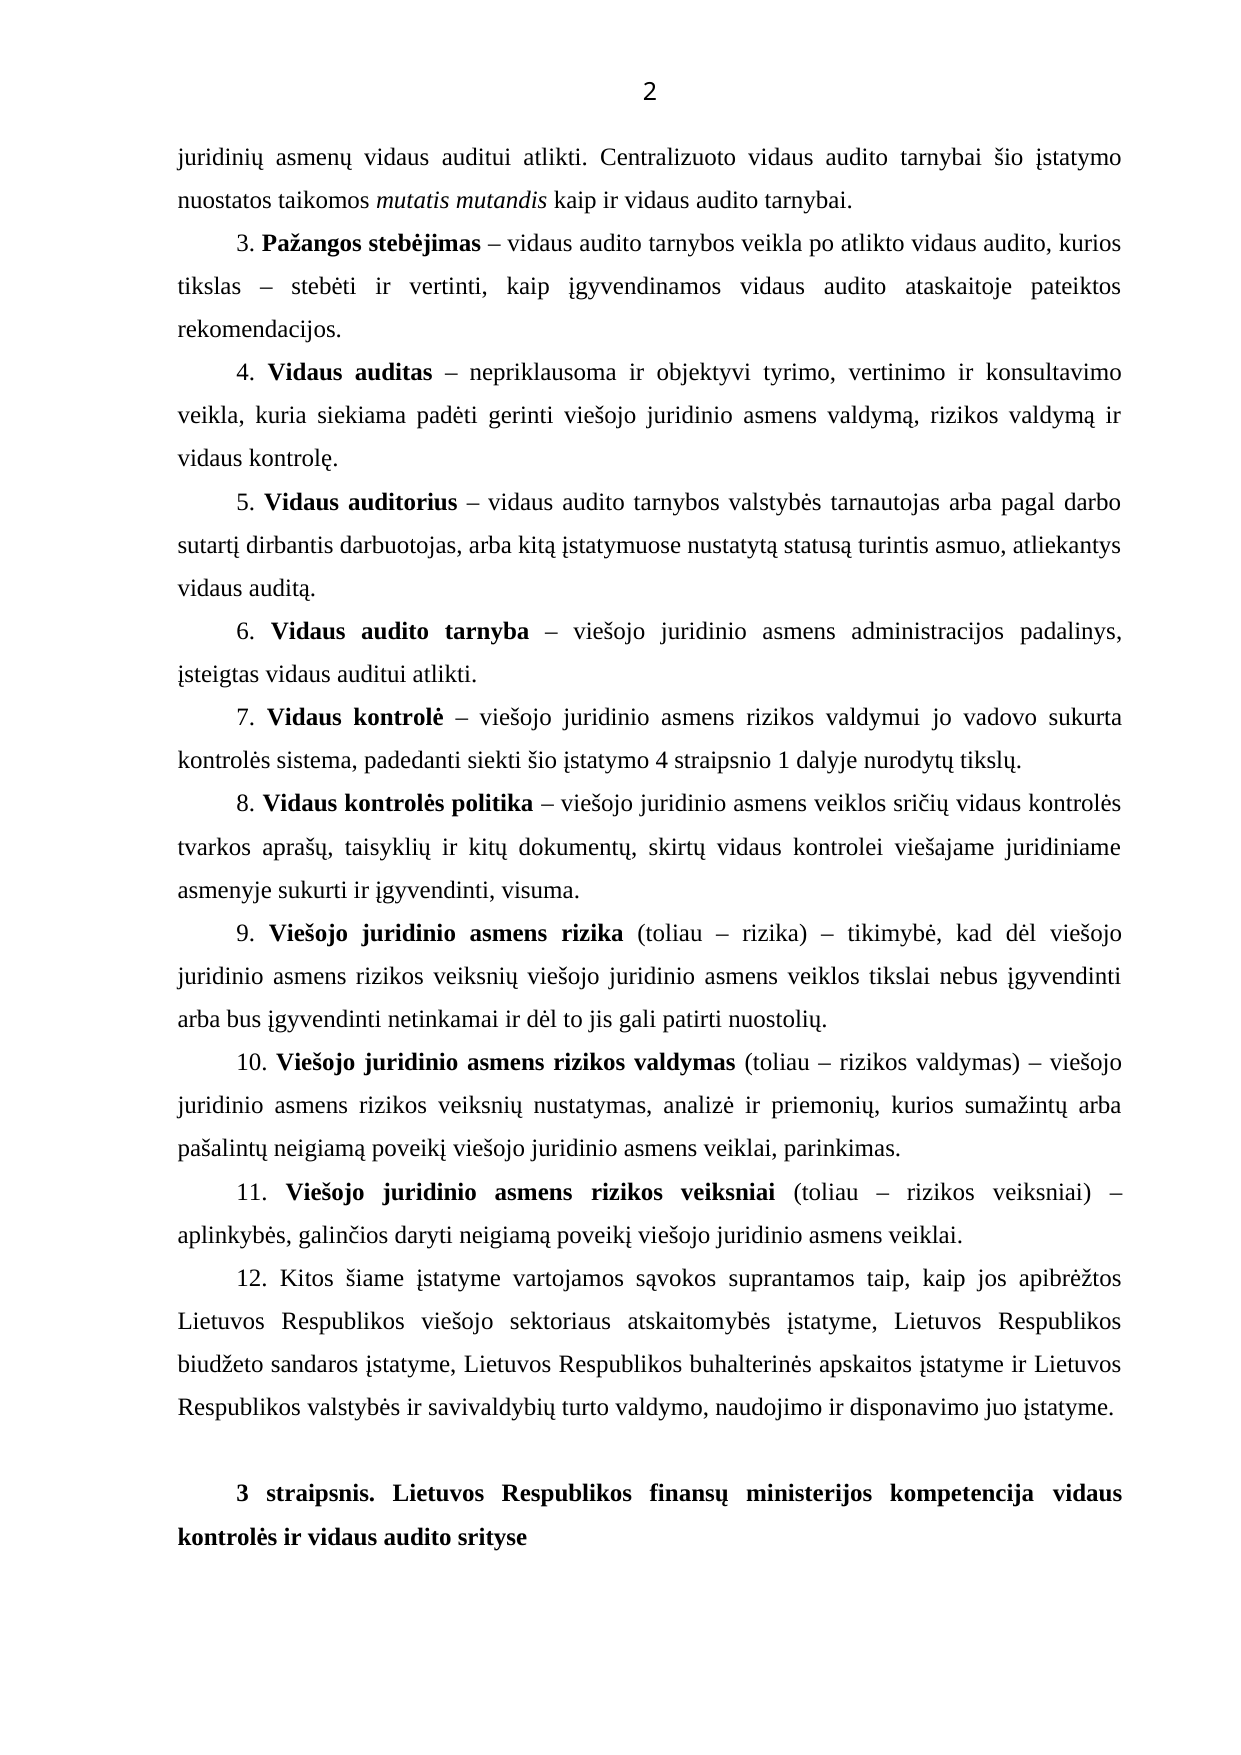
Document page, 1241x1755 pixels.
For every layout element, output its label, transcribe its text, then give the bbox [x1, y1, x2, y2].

text 6. Vidaus audito tarnyba – viešojo juridinio asmens administracijos padalinys, įsteigtas vidaus auditui atlikti. [177, 616, 1122, 688]
text 9. Viešojo juridinio asmens rizika (toliau – rizika) – tikimybė, kad dėl viešojo juridinio asmens rizikos veiksnių viešojo juridinio asmens veiklos tikslai nebus įgyvendinti arba bus įgyvendinti netinkamai ir dėl to jis gali patirti nuostolių. [177, 918, 1122, 1033]
text 8. Vidaus kontrolės politika – viešojo juridinio asmens veiklos sričių vidaus kontrolės tvarkos aprašų, taisyklių ir kitų dokumentų, skirtų vidaus kontrolei viešajame juridiniame asmenyje sukurti ir įgyvendinti, visuma. [177, 788, 1122, 903]
text 5. Vidaus auditorius – vidaus audito tarnybos valstybės tarnautojas arba pagal darbo sutartį dirbantis darbuotojas, arba kitą įstatymuose nustatytą statusą turintis asmuo, atliekantys vidaus auditą. [177, 487, 1122, 602]
text 11. Viešojo juridinio asmens rizikos veiksniai (toliau – rizikos veiksniai) – aplinkybės, galinčios daryti neigiamą poveikį viešojo juridinio asmens veiklai. [177, 1177, 1122, 1248]
text juridinių asmenų vidaus auditui atlikti. Centralizuoto vidaus audito tarnybai šio įstatymo nuostatos taikomos mutatis mutandis kaip ir vidaus audito tarnybai. [177, 142, 1122, 213]
text 12. Kitos šiame įstatyme vartojamos sąvokos suprantamos taip, kaip jos apibrėžtos Lietuvos Respublikos viešojo sektoriaus atskaitomybės įstatyme, Lietuvos Respublikos biudžeto sandaros įstatyme, Lietuvos Respublikos buhalterinės apskaitos įstatyme ir Lietuvos Respublikos valstybės ir savivaldybių turto valdymo, naudojimo ir disponavimo juo įstatyme. [177, 1263, 1122, 1421]
text 7. Vidaus kontrolė – viešojo juridinio asmens rizikos valdymui jo vadovo sukurta kontrolės sistema, padedanti siekti šio įstatymo 4 straipsnio 1 dalyje nurodytų tikslų. [177, 702, 1122, 774]
text 3 straipsnis. Lietuvos Respublikos finansų ministerijos kompetencija vidaus kontrolės ir vidaus audito srityse [177, 1478, 1122, 1550]
text 3. Pažangos stebėjimas – vidaus audito tarnybos veikla po atlikto vidaus audito, kurios tikslas – stebėti ir vertinti, kaip įgyvendinamos vidaus audito ataskaitoje pateiktos rekomendacijos. [177, 228, 1122, 343]
text 10. Viešojo juridinio asmens rizikos valdymas (toliau – rizikos valdymas) – viešojo juridinio asmens rizikos veiksnių nustatymas, analizė ir priemonių, kurios sumažintų arba pašalintų neigiamą poveikį viešojo juridinio asmens veiklai, parinkimas. [177, 1047, 1122, 1162]
text 4. Vidaus auditas – nepriklausoma ir objektyvi tyrimo, vertinimo ir konsultavimo veikla, kuria siekiama padėti gerinti viešojo juridinio asmens valdymą, rizikos valdymą ir vidaus kontrolę. [177, 357, 1122, 472]
